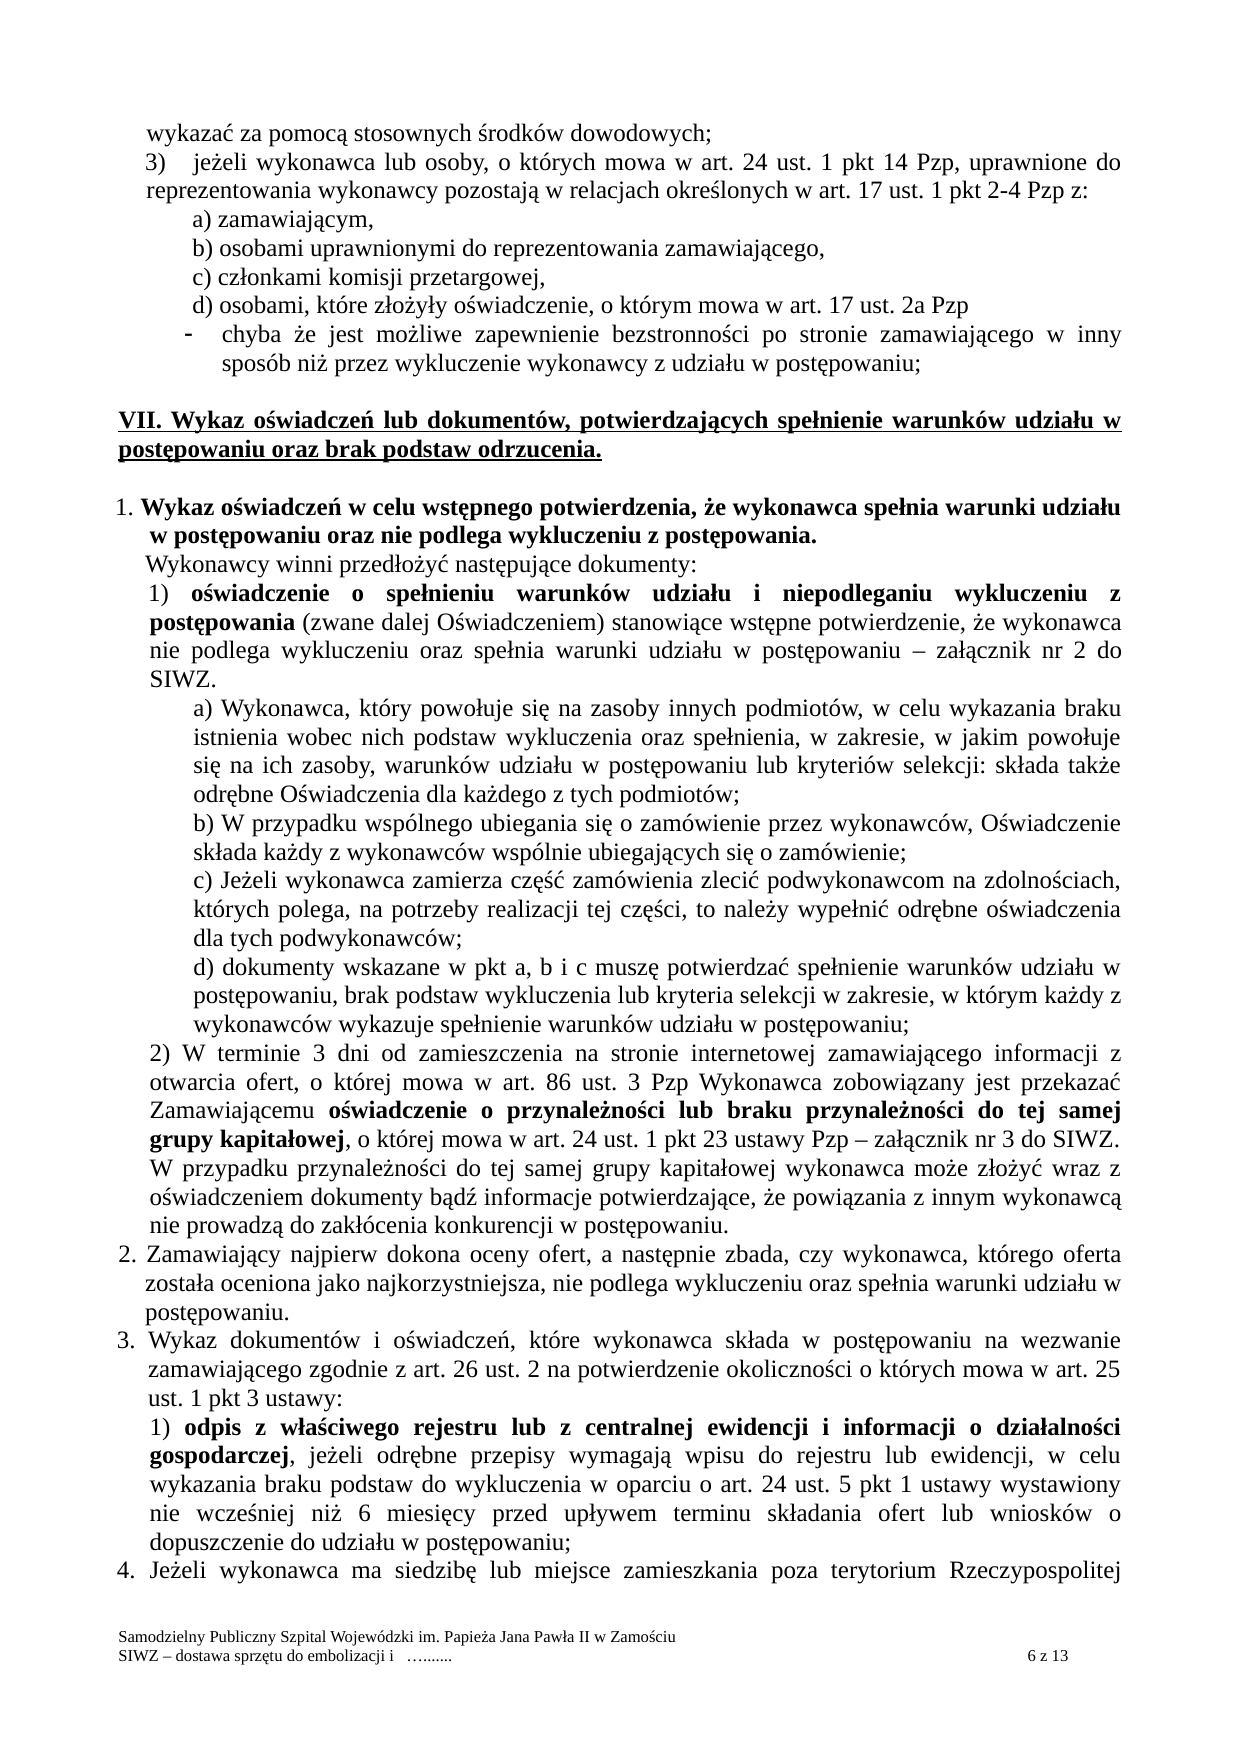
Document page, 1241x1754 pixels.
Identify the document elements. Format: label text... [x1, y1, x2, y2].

text VII. Wykaz oświadczeń lub dokumentów, potwierdzających spełnienie warunków udziału w [118, 406, 1122, 431]
text 2. Zamawiający najpierw dokona oceny ofert, a następnie zbada, czy wykonawca, którego oferta została oceniona jako najkorzystniejsza, nie podlega wykluczeniu oraz spełnia warunki udziału w postępowaniu. [118, 1239, 1122, 1326]
text a) zamawiającym, [118, 204, 1122, 233]
text 1) oświadczenie o spełnieniu warunków udziału i niepodleganiu wykluczeniu z postępowania (zwane dalej Oświadczeniem) stanowiące wstępne potwierdzenie, że wykonawca nie podlega wykluczeniu oraz spełnia warunki udziału w postępowaniu – załącznik nr 2 do SIWZ. [148, 578, 1122, 693]
text 3. Wykaz dokumentów i oświadczeń, które wykonawca składa w postępowaniu na wezwanie zamawiającego zgodnie z art. 26 ust. 2 na potwierdzenie okoliczności o których mowa w art. 25 ust. 1 pkt 3 ustawy: [117, 1326, 1122, 1412]
text c) członkami komisji przetargowej, [118, 262, 1122, 291]
list wykazać za pomocą stosownych środków dowodowych; [145, 118, 1122, 147]
text 2) W terminie 3 dni od zamieszczenia na stronie internetowej zamawiającego informacji z otwarcia ofert, o której mowa w art. 86 ust. 3 Pzp Wykonawca zobowiązany jest przekazać Zamawiającemu oświadczenie o przynależności lub braku przynależności do tej samej grupy kapitałowej, o której mowa w art. 24 ust. 1 pkt 23 ustawy Pzp – załącznik nr 3 do SIWZ. W przypadku przynależności do tej samej grupy kapitałowej wykonawca może złożyć wraz z oświadczeniem dokumenty bądź informacje potwierdzające, że powiązania z innym wykonawcą nie prowadzą do zakłócenia konkurencji w postępowaniu. [149, 1038, 1122, 1239]
text 1) odpis z właściwego rejestru lub z centralnej ewidencji i informacji o działalności gospodarczej, jeżeli odrębne przepisy wymagają wpisu do rejestru lub ewidencji, w celu wykazania braku podstaw do wykluczenia w oparciu o art. 24 ust. 5 pkt 1 ustawy wystawiony nie wcześniej niż 6 miesięcy przed upływem terminu składania ofert lub wniosków o dopuszczenie do udziału w postępowaniu; [149, 1412, 1122, 1556]
text d) dokumenty wskazane w pkt a, b i c muszę potwierdzać spełnienie warunków udziału w postępowaniu, brak podstaw wykluczenia lub kryteria selekcji w zakresie, w którym każdy z wykonawców wykazuje spełnienie warunków udziału w postępowaniu; [193, 952, 1122, 1038]
list Jeżeli wykonawca ma siedzibę lub miejsce zamieszkania poza terytorium Rzeczypospolitej [117, 1556, 1122, 1584]
text d) osobami, które złożyły oświadczenie, o którym mowa w art. 17 ust. 2a Pzp [118, 291, 1122, 319]
text a) Wykonawca, który powołuje się na zasoby innych podmiotów, w celu wykazania braku istnienia wobec nich podstaw wykluczenia oraz spełnienia, w zakresie, w jakim powołuje się na ich zasoby, warunków udziału w postępowaniu lub kryteriów selekcji: składa także odrębne Oświadczenia dla każdego z tych podmiotów; [193, 693, 1122, 808]
text Wykonawcy winni przedłożyć następujące dokumenty: [145, 549, 1122, 578]
text c) Jeżeli wykonawca zamierza część zamówienia zlecić podwykonawcom na zdolnościach, których polega, na potrzeby realizacji tej części, to należy wypełnić odrębne oświadczenia dla tych podwykonawców; [193, 866, 1122, 952]
text b) osobami uprawnionymi do reprezentowania zamawiającego, [118, 233, 1122, 262]
text b) W przypadku wspólnego ubiegania się o zamówienie przez wykonawców, Oświadczenie składa każdy z wykonawców wspólnie ubiegających się o zamówienie; [193, 808, 1122, 866]
list jeżeli wykonawca lub osoby, o których mowa w art. 24 ust. 1 pkt 14 Pzp, uprawnione do reprezentowania wykonawcy pozostają w relacjach określonych w art. 17 ust. 1 pkt 2-4 Pzp z: [145, 147, 1122, 204]
text 1. Wykaz oświadczeń w celu wstępnego potwierdzenia, że wykonawca spełnia warunki udziału w postępowaniu oraz nie podlega wykluczeniu z postępowania. [115, 492, 1122, 549]
text postępowaniu oraz brak podstaw odrzucenia. [118, 432, 1122, 463]
list chyba że jest możliwe zapewnienie bezstronności po stronie zamawiającego w inny sposób niż przez wykluczenie wykonawcy z udziału w postępowaniu; [184, 319, 1122, 377]
